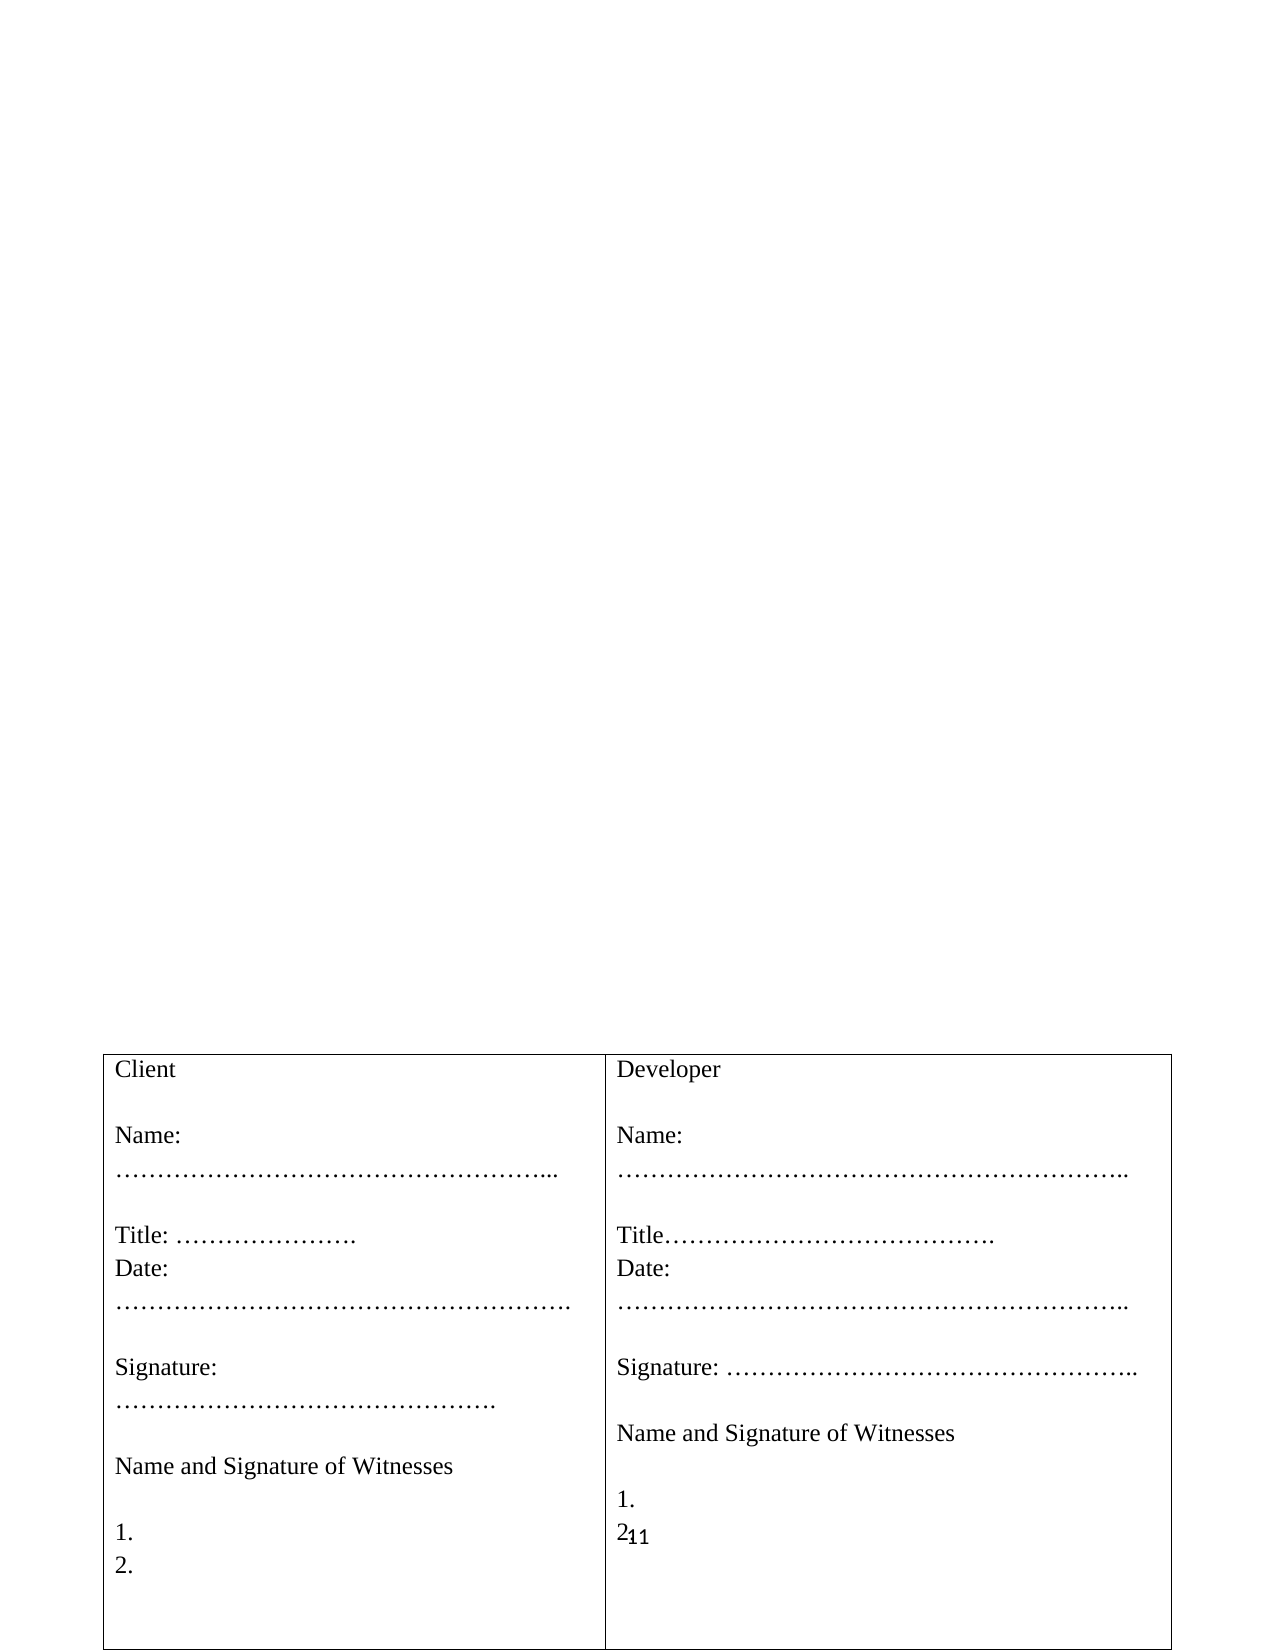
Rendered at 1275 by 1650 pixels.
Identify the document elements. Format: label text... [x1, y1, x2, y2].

table_header Client Name:……………………………………………... Title: …………………. Date:………………………………………………. Signature: ………………………………………. Name and Signature of Witnesses 1. 2. [104, 1055, 605, 1649]
table_header Developer Name:…………………………………………………….. Title…………………………………. Date: …………………………………………………….. Signature: ………………………………………….. Name and Signature of Witnesses 1. 2. [606, 1055, 1171, 1649]
